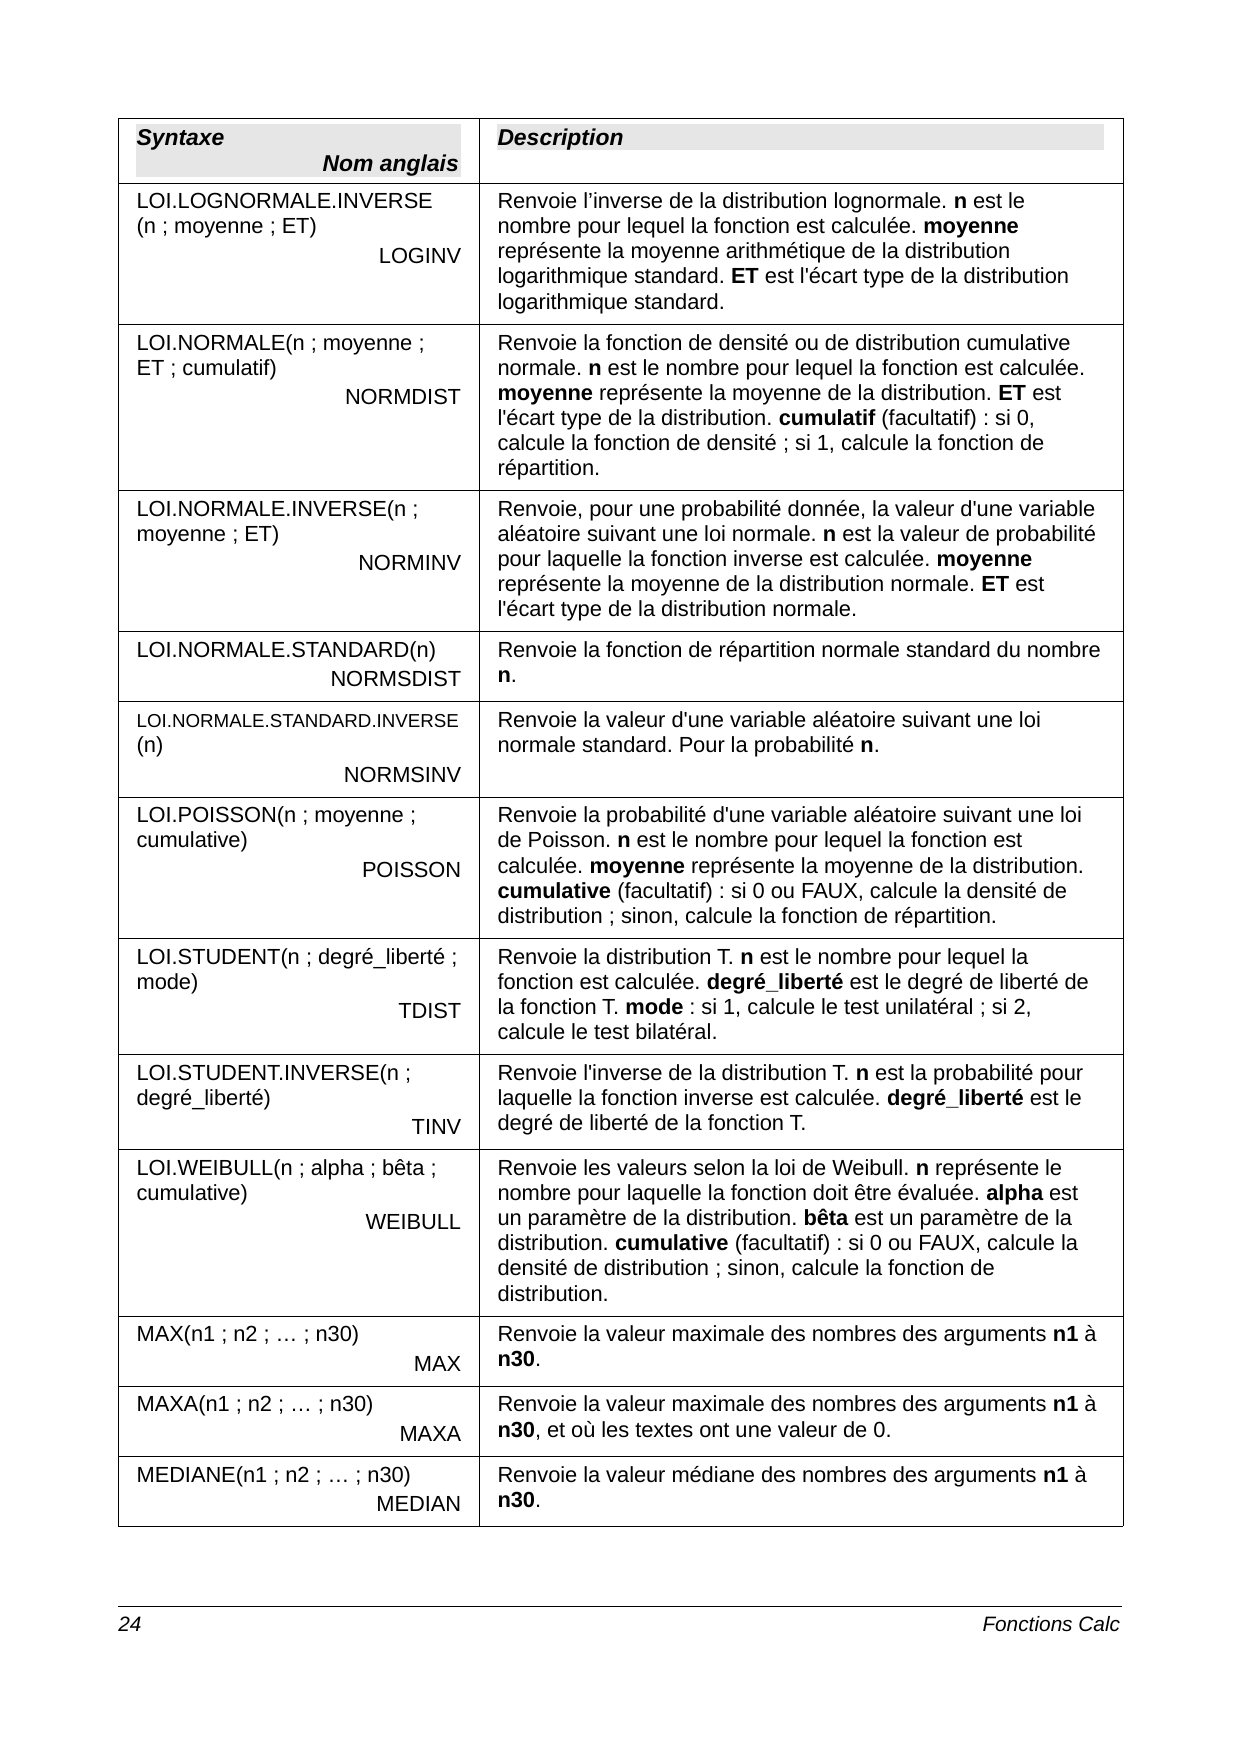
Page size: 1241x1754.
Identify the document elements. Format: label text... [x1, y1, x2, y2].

table_cell LOI.NORMALE.INVERSE(n ; moyenne ; ET) NORMINV [119, 491, 479, 631]
table_cell LOI.LOGNORMALE.INVERSE (n ; moyenne ; ET) LOGINV [119, 184, 479, 324]
table_cell Renvoie la fonction de densité ou de distribution cumulative normale. n est le nombre pour lequel la fonction est calculée. moyenne représente la moyenne de la distribution. ET est l'écart type de la distribution. cumulatif (facultatif) : si 0, calcule la fonction de densité ; si 1, calcule la fonction de répartition. [480, 325, 1123, 490]
table_cell Renvoie l’inverse de la distribution lognormale. n est le nombre pour lequel la fonction est calculée. moyenne représente la moyenne arithmétique de la distribution logarithmique standard. ET est l'écart type de la distribution logarithmique standard. [480, 184, 1123, 324]
table_cell LOI.STUDENT.INVERSE(n ; degré_liberté) TINV [119, 1055, 479, 1149]
table_cell MAX(n1 ; n2 ; … ; n30) MAX [119, 1317, 479, 1386]
table_header Description [480, 119, 1123, 182]
table_cell Renvoie la distribution T. n est le nombre pour lequel la fonction est calculée. degré_liberté est le degré de liberté de la fonction T. mode : si 1, calcule le test unilatéral ; si 2, calcule le test bilatéral. [480, 939, 1123, 1054]
table_cell LOI.NORMALE(n ; moyenne ; ET ; cumulatif) NORMDIST [119, 325, 479, 490]
table_cell Renvoie la valeur médiane des nombres des arguments n1 à n30. [480, 1457, 1123, 1526]
table_cell Renvoie la fonction de répartition normale standard du nombre n. [480, 632, 1123, 701]
table_cell Renvoie, pour une probabilité donnée, la valeur d'une variable aléatoire suivant une loi normale. n est la valeur de probabilité pour laquelle la fonction inverse est calculée. moyenne représente la moyenne de la distribution normale. ET est l'écart type de la distribution normale. [480, 491, 1123, 631]
table_cell MAXA(n1 ; n2 ; … ; n30) MAXA [119, 1387, 479, 1456]
table_cell LOI.STUDENT(n ; degré_liberté ; mode) TDIST [119, 939, 479, 1054]
table_cell LOI.POISSON(n ; moyenne ; cumulative) POISSON [119, 798, 479, 938]
table_header Syntaxe Nom anglais [119, 119, 479, 182]
table_cell Renvoie la valeur d'une variable aléatoire suivant une loi normale standard. Pour la probabilité n. [480, 702, 1123, 797]
table_cell LOI.WEIBULL(n ; alpha ; bêta ; cumulative) WEIBULL [119, 1150, 479, 1316]
table_cell Renvoie l'inverse de la distribution T. n est la probabilité pour laquelle la fonction inverse est calculée. degré_liberté est le degré de liberté de la fonction T. [480, 1055, 1123, 1149]
table_cell Renvoie la probabilité d'une variable aléatoire suivant une loi de Poisson. n est le nombre pour lequel la fonction est calculée. moyenne représente la moyenne de la distribution. cumulative (facultatif) : si 0 ou FAUX, calcule la densité de distribution ; sinon, calcule la fonction de répartition. [480, 798, 1123, 938]
table_cell Renvoie la valeur maximale des nombres des arguments n1 à n30, et où les textes ont une valeur de 0. [480, 1387, 1123, 1456]
table_cell LOI.NORMALE.STANDARD(n) NORMSDIST [119, 632, 479, 701]
table_cell Renvoie les valeurs selon la loi de Weibull. n représente le nombre pour laquelle la fonction doit être évaluée. alpha est un paramètre de la distribution. bêta est un paramètre de la distribution. cumulative (facultatif) : si 0 ou FAUX, calcule la densité de distribution ; sinon, calcule la fonction de distribution. [480, 1150, 1123, 1316]
table_cell LOI.NORMALE.STANDARD.INVERSE (n) NORMSINV [119, 702, 479, 797]
table_cell Renvoie la valeur maximale des nombres des arguments n1 à n30. [480, 1317, 1123, 1386]
table_cell MEDIANE(n1 ; n2 ; … ; n30) MEDIAN [119, 1457, 479, 1526]
